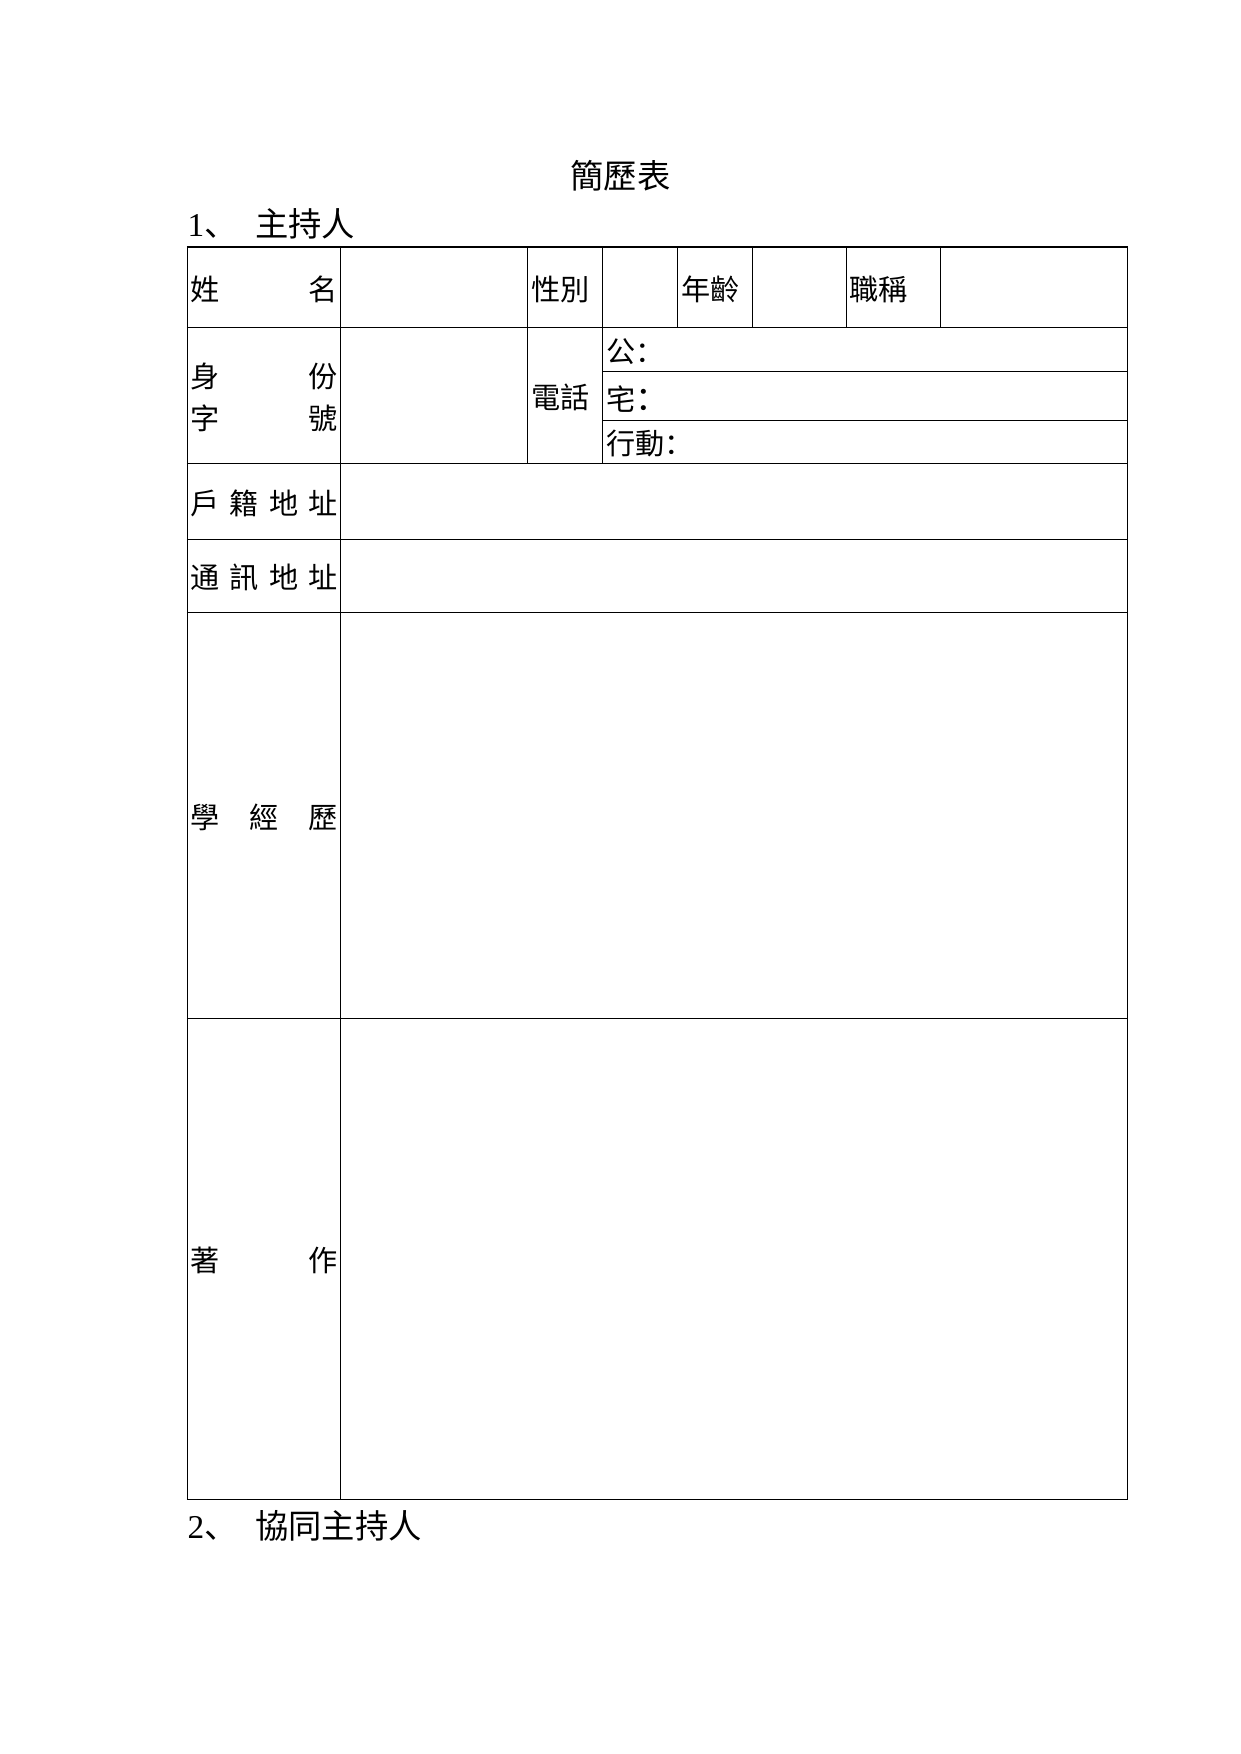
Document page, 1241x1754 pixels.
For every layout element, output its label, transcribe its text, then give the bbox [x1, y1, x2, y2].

table_header [603, 248, 677, 327]
table_cell 學經歷 [188, 613, 340, 1018]
table_cell 著作 [188, 1019, 340, 1499]
table_cell 戶籍地址 [188, 464, 340, 538]
table_cell 宅： [603, 372, 1127, 420]
table_cell 公： [603, 328, 1127, 371]
table_cell 身份 字號 [188, 328, 340, 463]
table_cell [341, 613, 1127, 1018]
table_cell [341, 464, 1127, 538]
table_header 姓名 [188, 248, 340, 327]
table_header 職稱 [847, 248, 940, 327]
table_cell 通訊地址 [188, 540, 340, 612]
table_header [341, 248, 527, 327]
table_cell 電話 [528, 328, 602, 463]
table_cell [341, 540, 1127, 612]
table_cell [341, 1019, 1127, 1499]
table_header 年齡 [678, 248, 752, 327]
table_header 性別 [528, 248, 602, 327]
table_cell 行動： [603, 421, 1127, 463]
list 協同主持人 [187, 1500, 1053, 1548]
table_header [753, 248, 846, 327]
table_cell [341, 328, 527, 463]
list 主持人 [187, 198, 1053, 246]
text 簡歷表 [187, 150, 1053, 198]
table_header [941, 248, 1127, 327]
